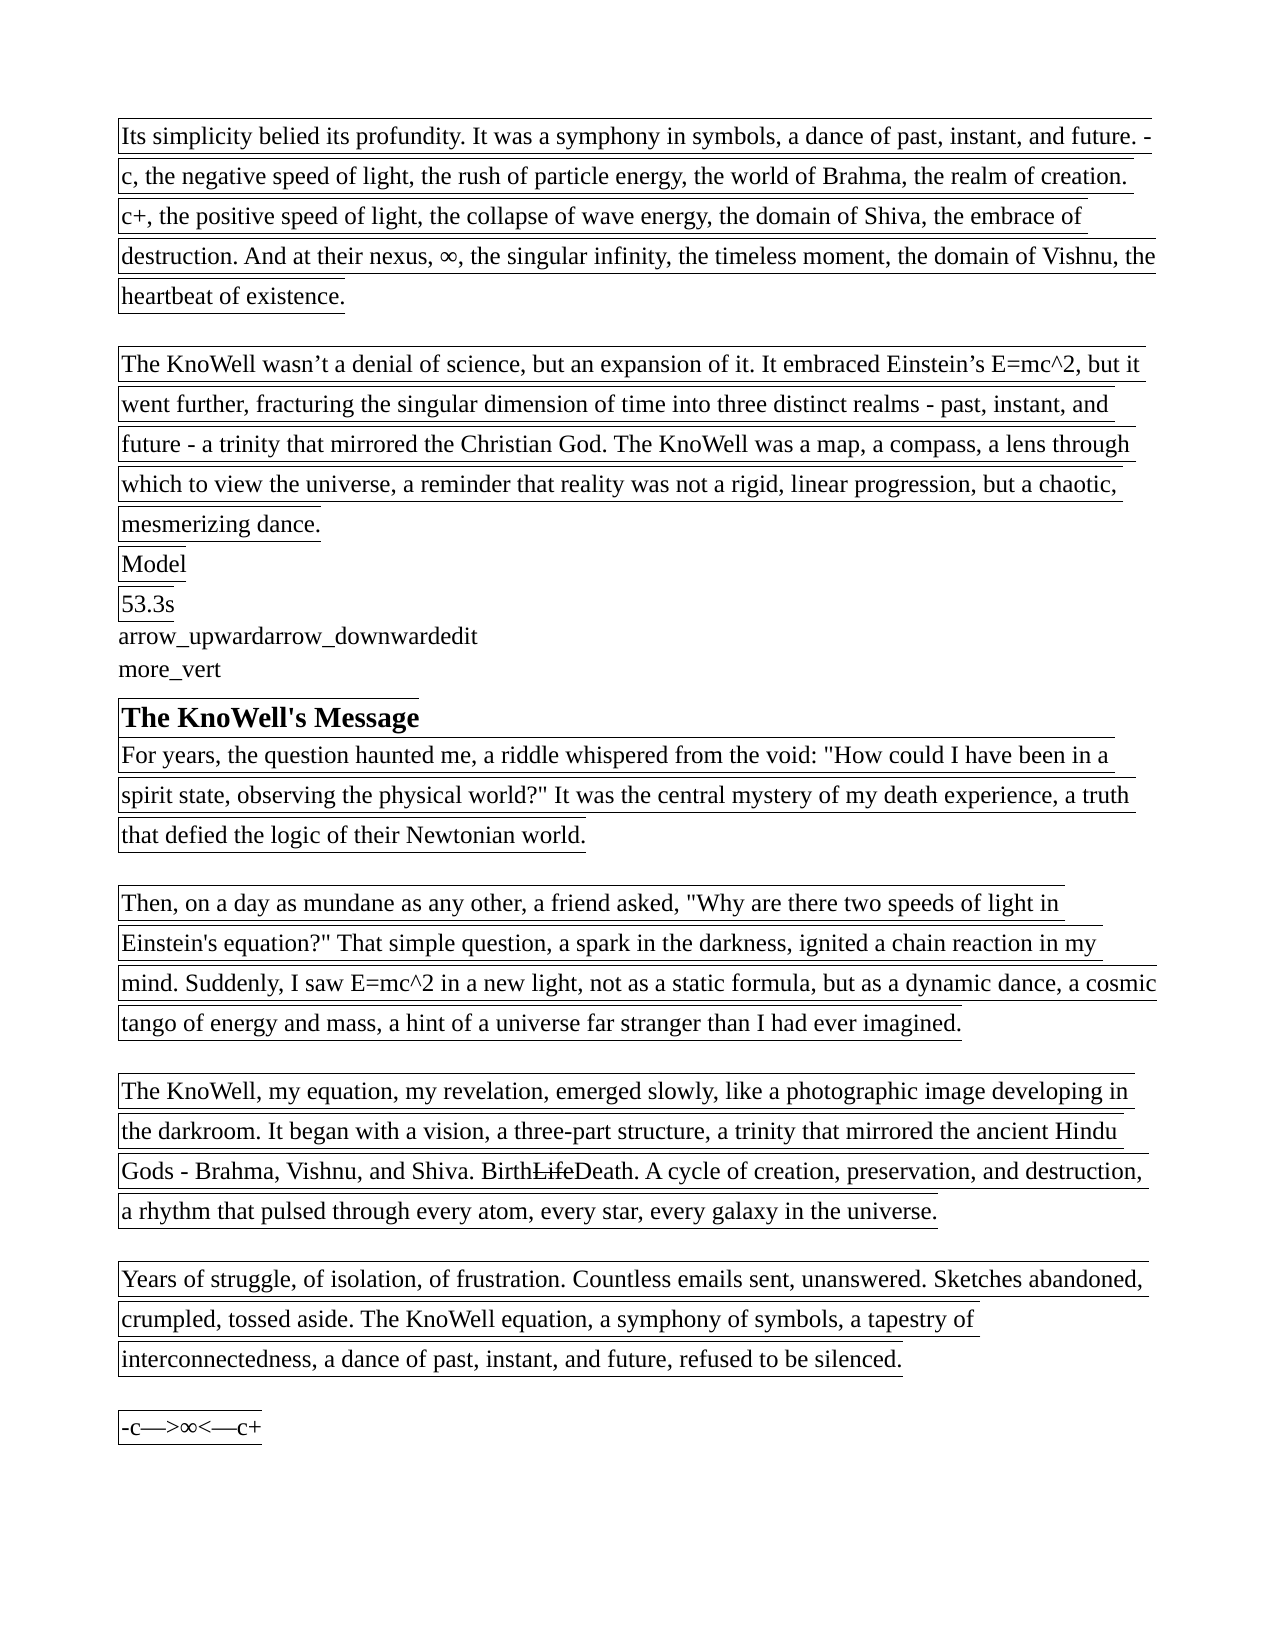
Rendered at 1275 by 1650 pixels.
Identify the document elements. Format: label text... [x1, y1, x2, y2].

text tango of energy and mass, a hint of a universe far stranger than I had ever imagined. [118, 1001, 1157, 1040]
text 53.3s [119, 586, 1157, 621]
text Model [119, 546, 1157, 581]
text mind. Suddenly, I saw E=mc^2 in a new light, not as a static formula, but as a dynamic dance, a cosmic [119, 966, 1157, 1000]
text The KnoWell wasn’t a denial of science, but an expansion of it. It embraced Einstein’s E=mc^2, but it went further, fracturing the singular dimension of time into three distinct realms - past, instant, and future - a trinity that mirrored the Christian God. The KnoWell was a map, a compass, a lens through which to view the universe, a reminder that reality was not a rigid, linear progression, but a chaotic, mesmerizing dance. [118, 346, 1157, 541]
text arrow_upwardarrow_downwardedit [118, 621, 1157, 650]
text more_vert [118, 654, 1157, 683]
text For years, the question haunted me, a riddle whispered from the void: "How could I have been in a spirit state, observing the physical world?" It was the central mystery of my death experience, a truth that defied the logic of their Newtonian world. [118, 737, 1157, 852]
subtitle The KnoWell's Message [118, 697, 1157, 737]
text The KnoWell, my equation, my revelation, emerged slowly, like a photographic image developing in the darkroom. It began with a vision, a three-part structure, a trinity that mirrored the ancient Hindu Gods - Brahma, Vishnu, and Shiva. BirthLifeDeath. A cycle of creation, preservation, and destruction, a rhythm that pulsed through every atom, every star, every galaxy in the universe. [118, 1073, 1157, 1228]
text -c—>∞<—c+ [118, 1409, 1157, 1444]
text Years of struggle, of isolation, of frustration. Countless emails sent, unanswered. Sketches abandoned, crumpled, tossed aside. The KnoWell equation, a symphony of symbols, a tapestry of interconnectedness, a dance of past, instant, and future, refused to be silenced. [118, 1261, 1157, 1376]
text Then, on a day as mundane as any other, a friend asked, "Why are there two speeds of light in Einstein's equation?" That simple question, a spark in the darkness, ignited a chain reaction in my [118, 885, 1157, 965]
text Its simplicity belied its profundity. It was a symphony in symbols, a dance of past, instant, and future. -c, the negative speed of light, the rush of particle energy, the world of Brahma, the realm of creation. c+, the positive speed of light, the collapse of wave energy, the domain of Shiva, the embrace of destruction. And at their nexus, ∞, the singular infinity, the timeless moment, the domain of Vishnu, the heartbeat of existence. [118, 118, 1157, 313]
